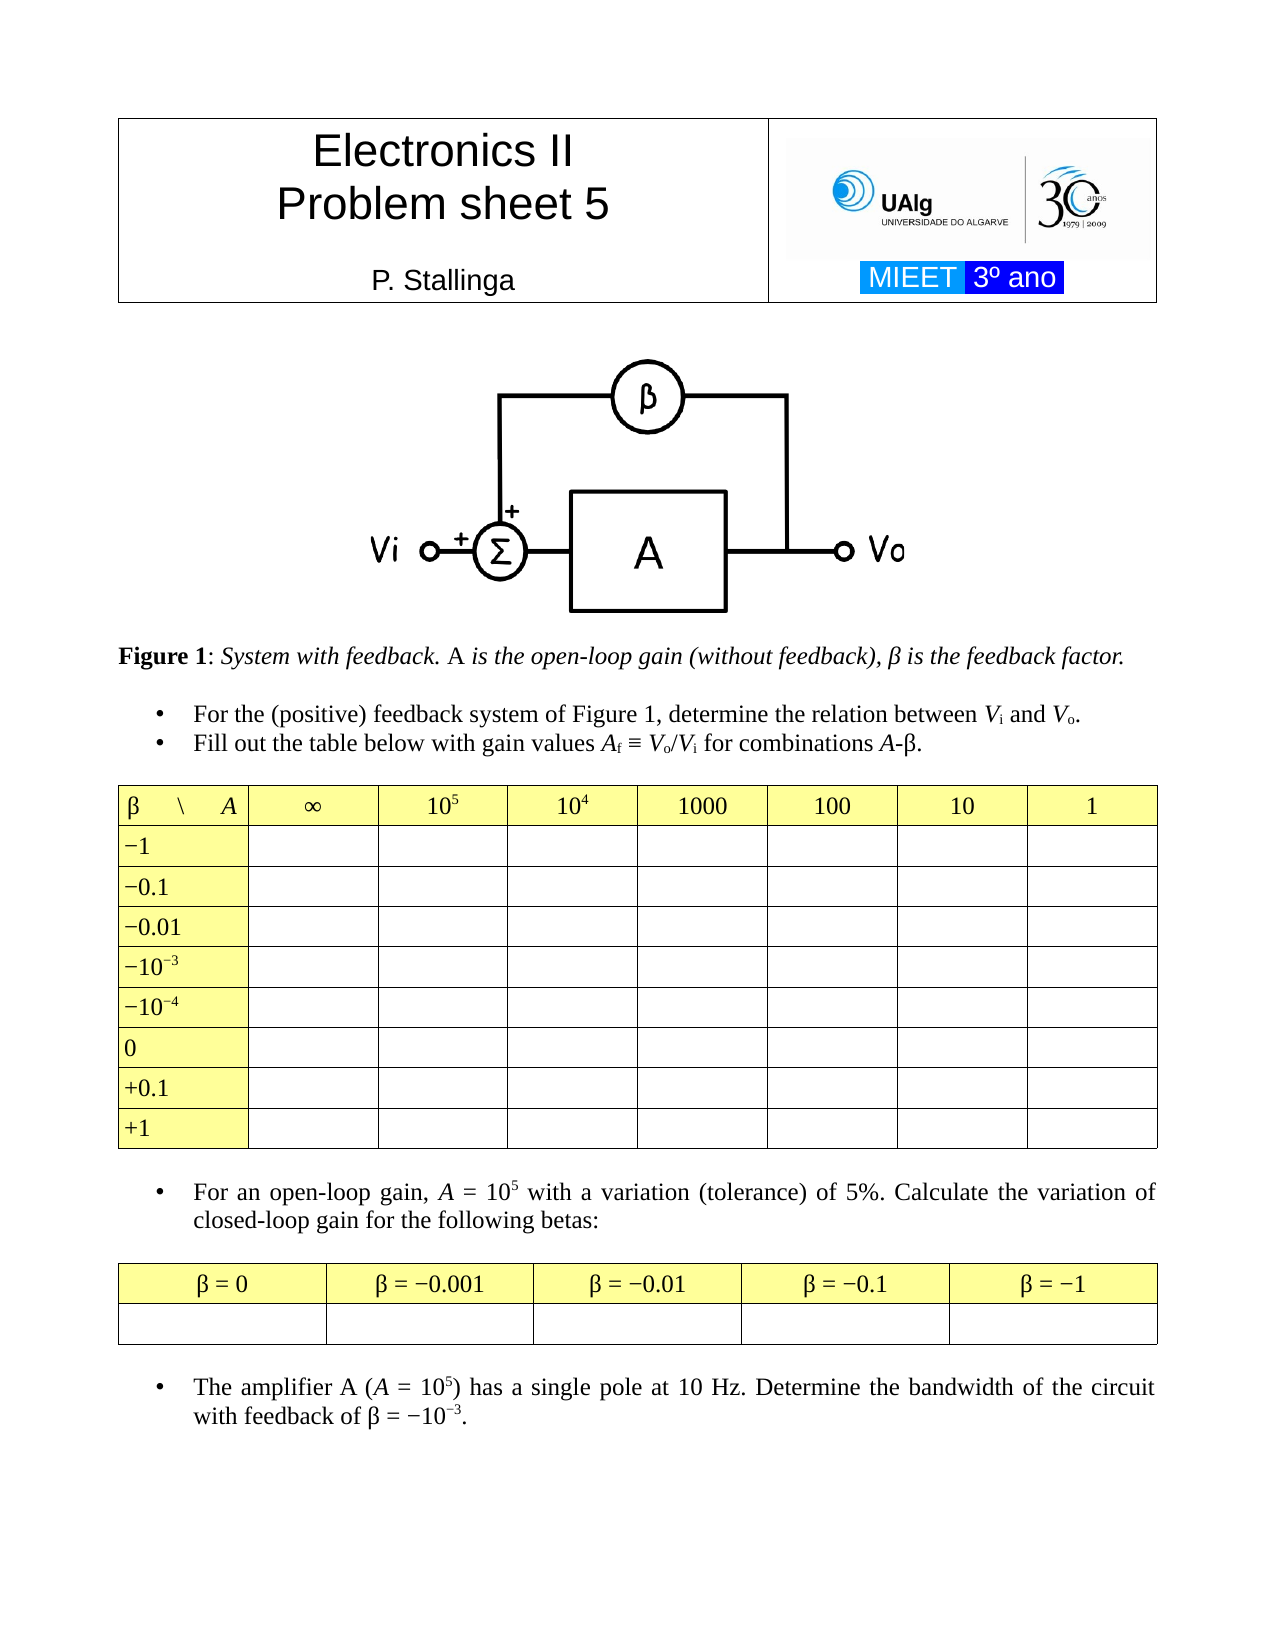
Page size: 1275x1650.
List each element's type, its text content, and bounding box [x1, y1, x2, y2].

table_cell [768, 1109, 897, 1148]
table_cell [742, 1304, 949, 1344]
table_cell −1 [119, 826, 248, 866]
table_cell [249, 867, 378, 906]
table_cell [1028, 988, 1157, 1027]
table_cell [508, 826, 637, 866]
table_header 100 [768, 786, 897, 825]
table_header 1000 [638, 786, 767, 825]
table_cell [638, 988, 767, 1027]
table_cell [1028, 1068, 1157, 1108]
table_cell [638, 867, 767, 906]
list Fill out the table below with gain values Af ≡ Vo/Vi for combinations A-β. [156, 728, 1157, 756]
table_cell [379, 907, 507, 946]
table_header β = −0.1 [742, 1264, 949, 1303]
table_cell −0.1 [119, 867, 248, 906]
table_cell [1028, 1028, 1157, 1067]
table_cell [898, 947, 1027, 987]
table_cell [950, 1304, 1157, 1344]
table_header β = −0.01 [534, 1264, 741, 1303]
table_header MIEET 3º ano [769, 119, 1156, 302]
table_cell [898, 907, 1027, 946]
table_cell [327, 1304, 533, 1344]
table_header 105 [379, 786, 507, 825]
table_cell [768, 826, 897, 866]
table_cell [638, 947, 767, 987]
table_cell [1028, 826, 1157, 866]
table_cell [768, 1068, 897, 1108]
table_cell [898, 1028, 1027, 1067]
table_cell [638, 1109, 767, 1148]
table_cell [768, 988, 897, 1027]
table_header β = 0 [119, 1264, 326, 1303]
table_cell +1 [119, 1109, 248, 1148]
table_cell [768, 907, 897, 946]
table_cell +0.1 [119, 1068, 248, 1108]
table_cell [768, 947, 897, 987]
table_cell [379, 1068, 507, 1108]
table_cell [379, 988, 507, 1027]
table_cell [768, 1028, 897, 1067]
table_header Electronics II Problem sheet 5 P. Stallinga [119, 119, 768, 302]
table_cell [898, 1068, 1027, 1108]
table_cell −10−3 [119, 947, 248, 987]
table_cell [508, 1109, 637, 1148]
table_cell [379, 826, 507, 866]
text Figure 1: System with feedback. A is the open-loop gain (without feedback), β is the feedback factor. [118, 641, 1157, 670]
table_cell [508, 988, 637, 1027]
table_cell [1028, 907, 1157, 946]
table_header ∞ [249, 786, 378, 825]
table_cell [768, 867, 897, 906]
table_cell [508, 1068, 637, 1108]
table_cell [534, 1304, 741, 1344]
table_cell [638, 907, 767, 946]
list For the (positive) feedback system of Figure 1, determine the relation between Vi and Vo. [156, 699, 1157, 728]
table_cell [638, 826, 767, 866]
table_header 1 [1028, 786, 1157, 825]
table_cell [508, 867, 637, 906]
list The amplifier A (A = 105) has a single pole at 10 Hz. Determine the bandwidth of the circuit with feedback of β = −10−3. [156, 1372, 1157, 1430]
table_cell [1028, 867, 1157, 906]
picture [370, 359, 905, 613]
table_cell [898, 826, 1027, 866]
table_cell [508, 907, 637, 946]
table_cell [249, 907, 378, 946]
table_cell [898, 988, 1027, 1027]
table_cell [249, 826, 378, 866]
list For an open-loop gain, A = 105 with a variation (tolerance) of 5%. Calculate the variation of closed-loop gain for the following betas: [156, 1177, 1157, 1234]
table_cell [508, 947, 637, 987]
table_cell −10−4 [119, 988, 248, 1027]
table_cell [1028, 947, 1157, 987]
table_cell [638, 1028, 767, 1067]
table_cell [379, 867, 507, 906]
table_cell [249, 988, 378, 1027]
table_cell [119, 1304, 326, 1344]
table_cell [508, 1028, 637, 1067]
table_cell [379, 947, 507, 987]
table_cell [379, 1109, 507, 1148]
table_header 104 [508, 786, 637, 825]
table_header 10 [898, 786, 1027, 825]
table_cell [638, 1068, 767, 1108]
table_cell 0 [119, 1028, 248, 1067]
table_cell [379, 1028, 507, 1067]
picture [786, 138, 1152, 261]
table_cell [898, 1109, 1027, 1148]
table_header β = −1 [950, 1264, 1157, 1303]
table_cell [1028, 1109, 1157, 1148]
table_cell [249, 1109, 378, 1148]
table_header β \ A [119, 786, 248, 825]
table_cell [898, 867, 1027, 906]
table_cell −0.01 [119, 907, 248, 946]
table_cell [249, 1028, 378, 1067]
table_cell [249, 1068, 378, 1108]
table_cell [249, 947, 378, 987]
table_header β = −0.001 [327, 1264, 533, 1303]
